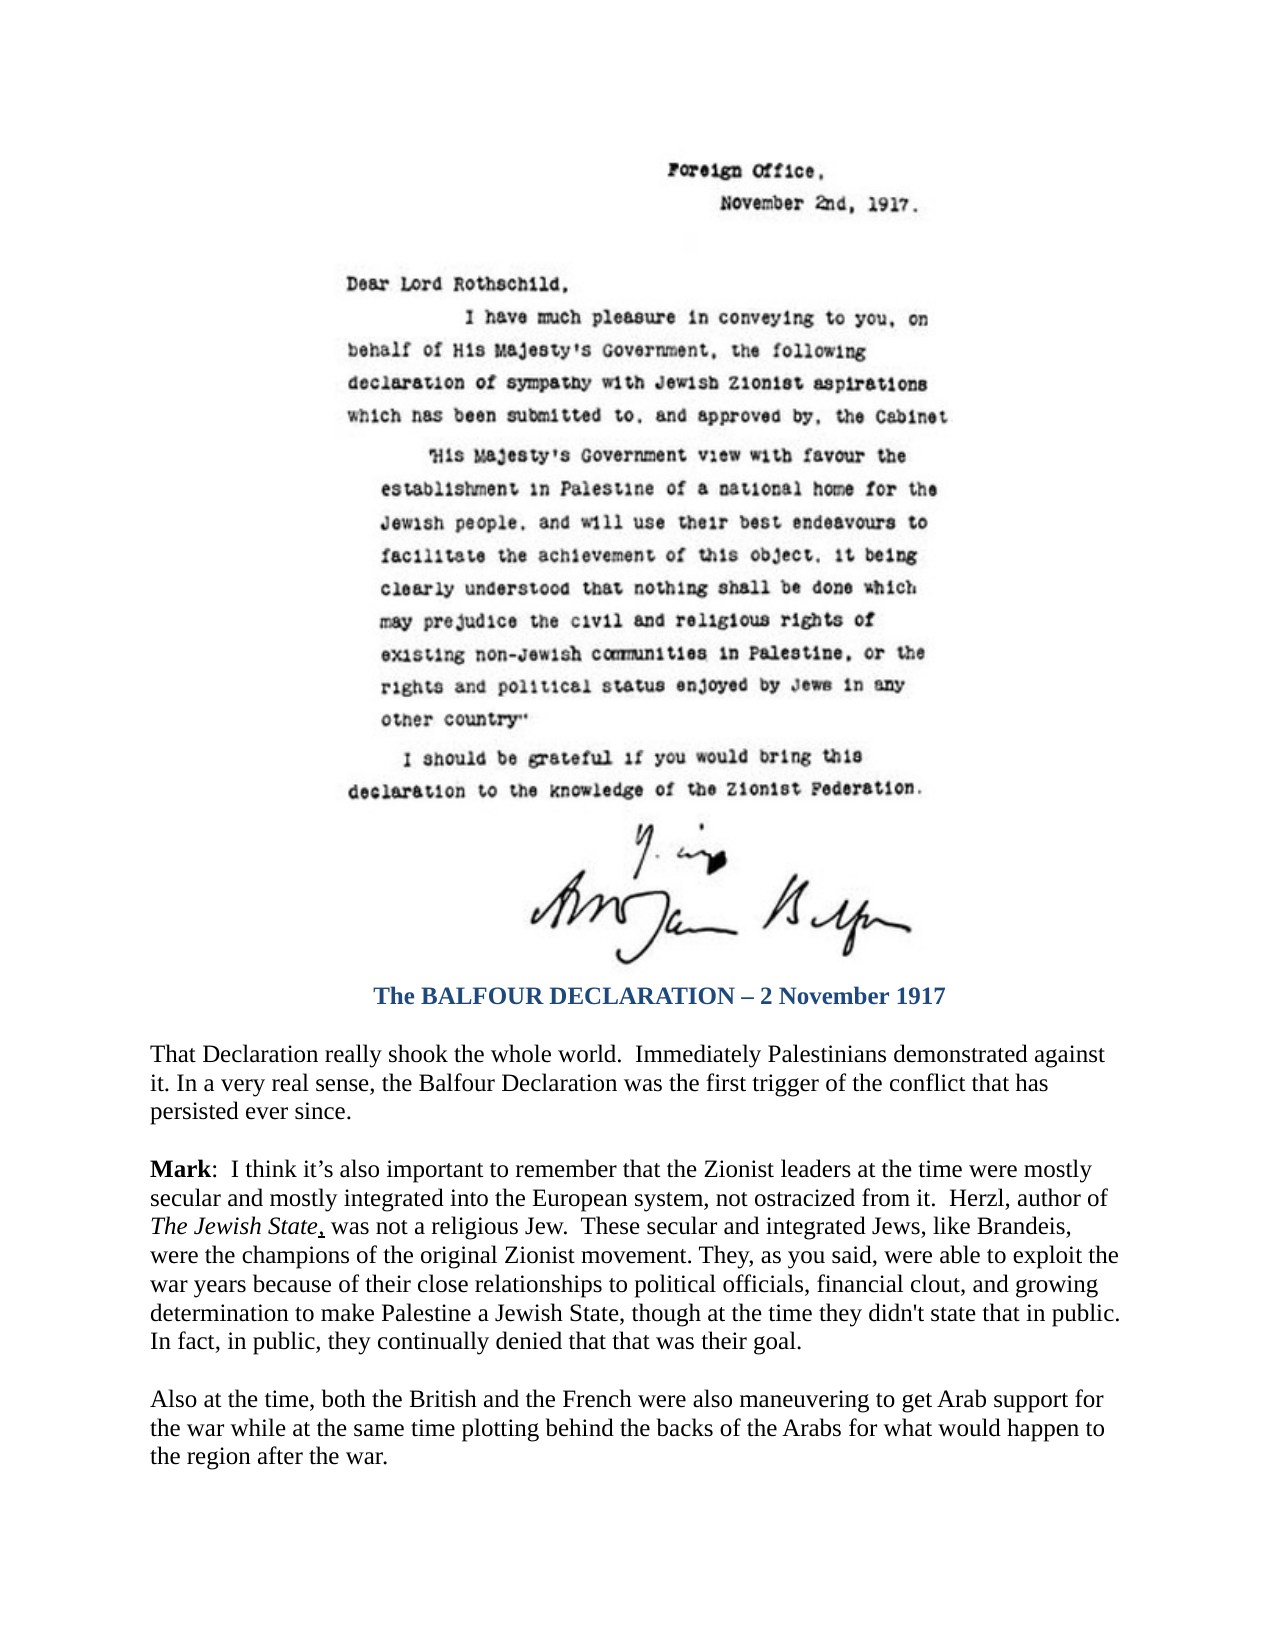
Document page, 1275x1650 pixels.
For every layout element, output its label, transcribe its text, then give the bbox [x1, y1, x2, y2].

picture [322, 149, 953, 982]
text The BALFOUR DECLARATION – 2 November 1917 [150, 981, 1125, 1010]
text That Declaration really shook the whole world. Immediately Palestinians demonstrated against it. In a very real sense, the Balfour Declaration was the first trigger of the conflict that has persisted ever since. [150, 1039, 1125, 1125]
text Also at the time, both the British and the French were also maneuvering to get Arab support for the war while at the same time plotting behind the backs of the Arabs for what would happen to the region after the war. [150, 1384, 1125, 1470]
text Mark: I think it’s also important to remember that the Zionist leaders at the time were mostly secular and mostly integrated into the European system, not ostracized from it. Herzl, author of The Jewish State, was not a religious Jew. These secular and integrated Jews, like Brandeis, were the champions of the original Zionist movement. They, as you said, were able to exploit the war years because of their close relationships to political officials, financial clout, and growing determination to make Palestine a Jewish State, though at the time they didn't state that in public. In fact, in public, they continually denied that that was their goal. [150, 1154, 1125, 1355]
